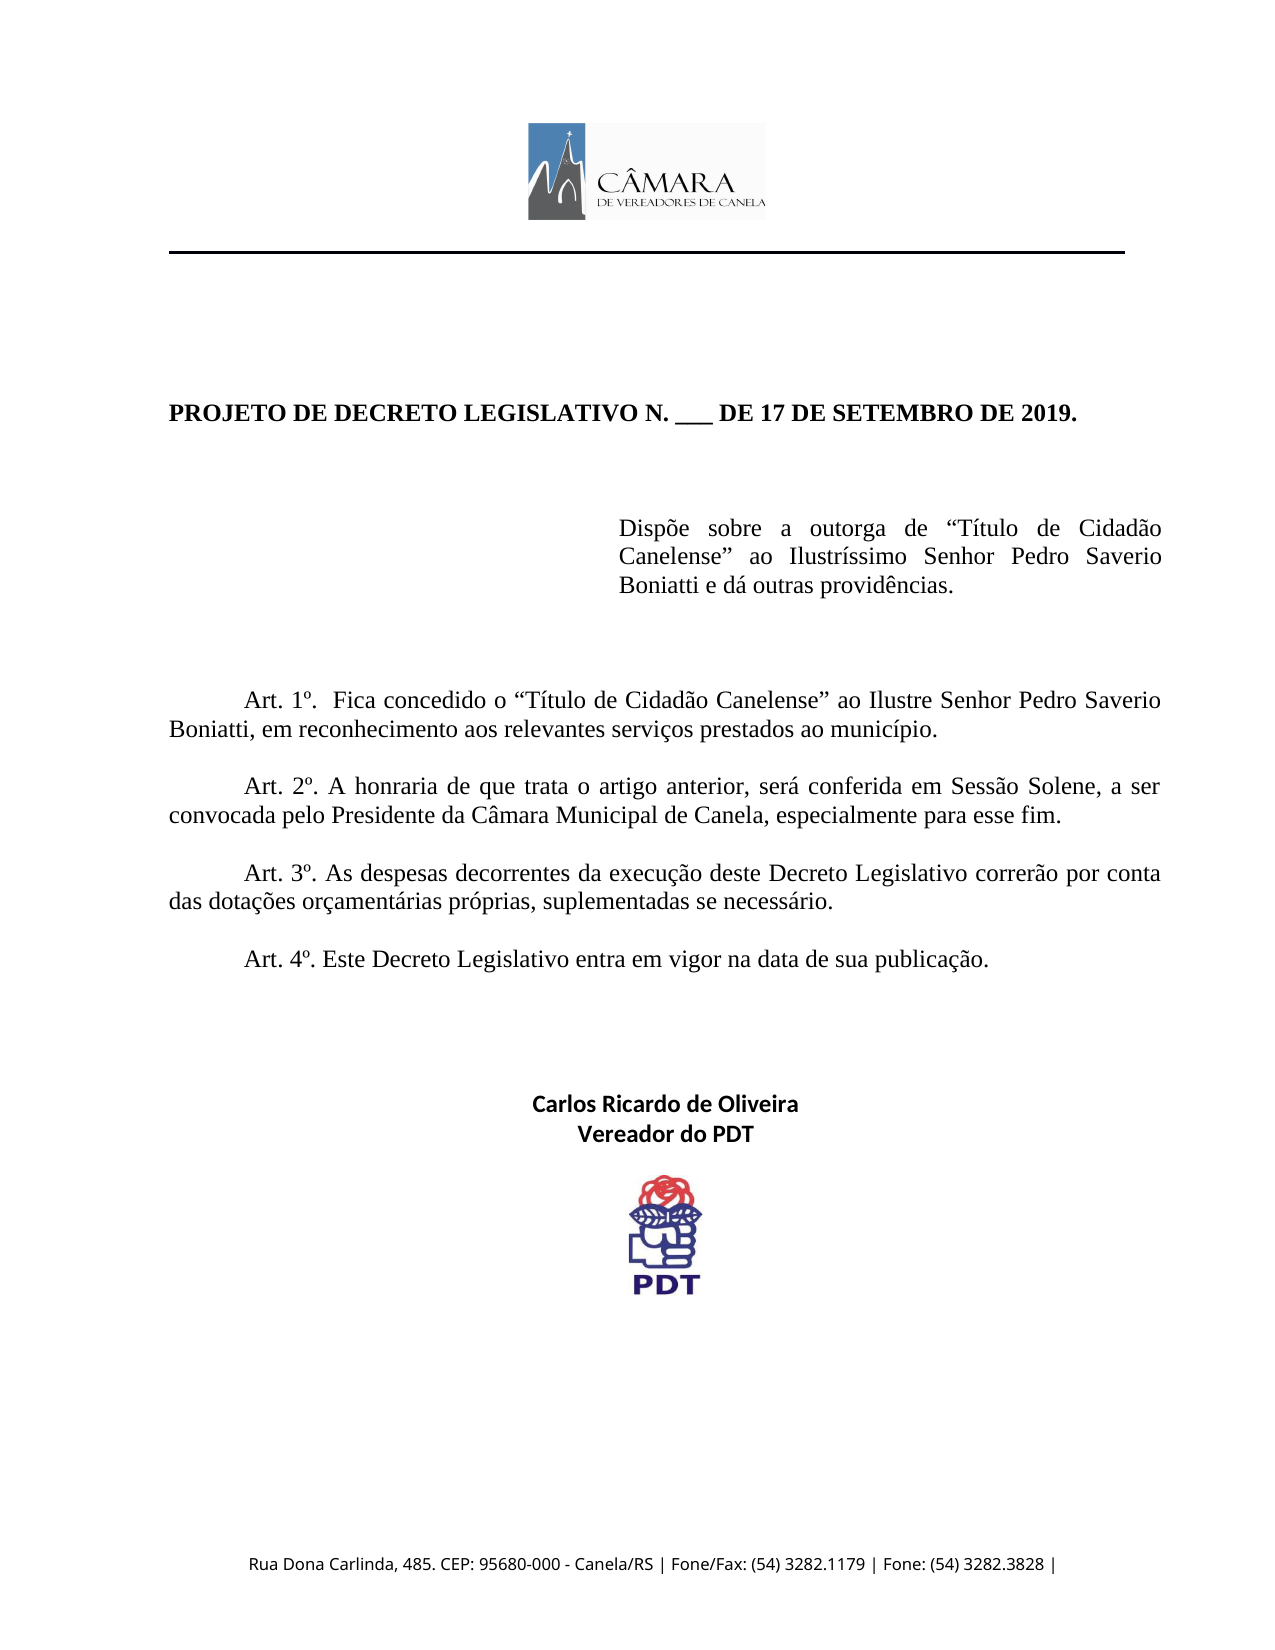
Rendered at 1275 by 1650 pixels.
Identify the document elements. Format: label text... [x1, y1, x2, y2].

text Carlos Ricardo de Oliveira [169, 1088, 1162, 1118]
text PROJETO DE DECRETO LEGISLATIVO N. ___ DE 17 DE SETEMBRO DE 2019. [169, 398, 1162, 426]
text Art. 3º. As despesas decorrentes da execução deste Decreto Legislativo correrão por conta das dotações orçamentárias próprias, suplementadas se necessário. [169, 858, 1162, 915]
picture [528, 123, 766, 220]
text Dispõe sobre a outorga de “Título de Cidadão Canelense” ao Ilustríssimo Senhor Pedro Saverio Boniatti e dá outras providências. [619, 513, 1162, 599]
text Vereador do PDT [169, 1118, 1162, 1149]
text Art. 1º. Fica concedido o “Título de Cidadão Canelense” ao Ilustre Senhor Pedro Saverio Boniatti, em reconhecimento aos relevantes serviços prestados ao município. [169, 685, 1162, 743]
text Art. 4º. Este Decreto Legislativo entra em vigor na data de sua publicação. [169, 944, 1162, 973]
picture [628, 1175, 703, 1300]
text Art. 2º. A honraria de que trata o artigo anterior, será conferida em Sessão Solene, a ser convocada pelo Presidente da Câmara Municipal de Canela, especialmente para esse fim. [169, 771, 1162, 829]
